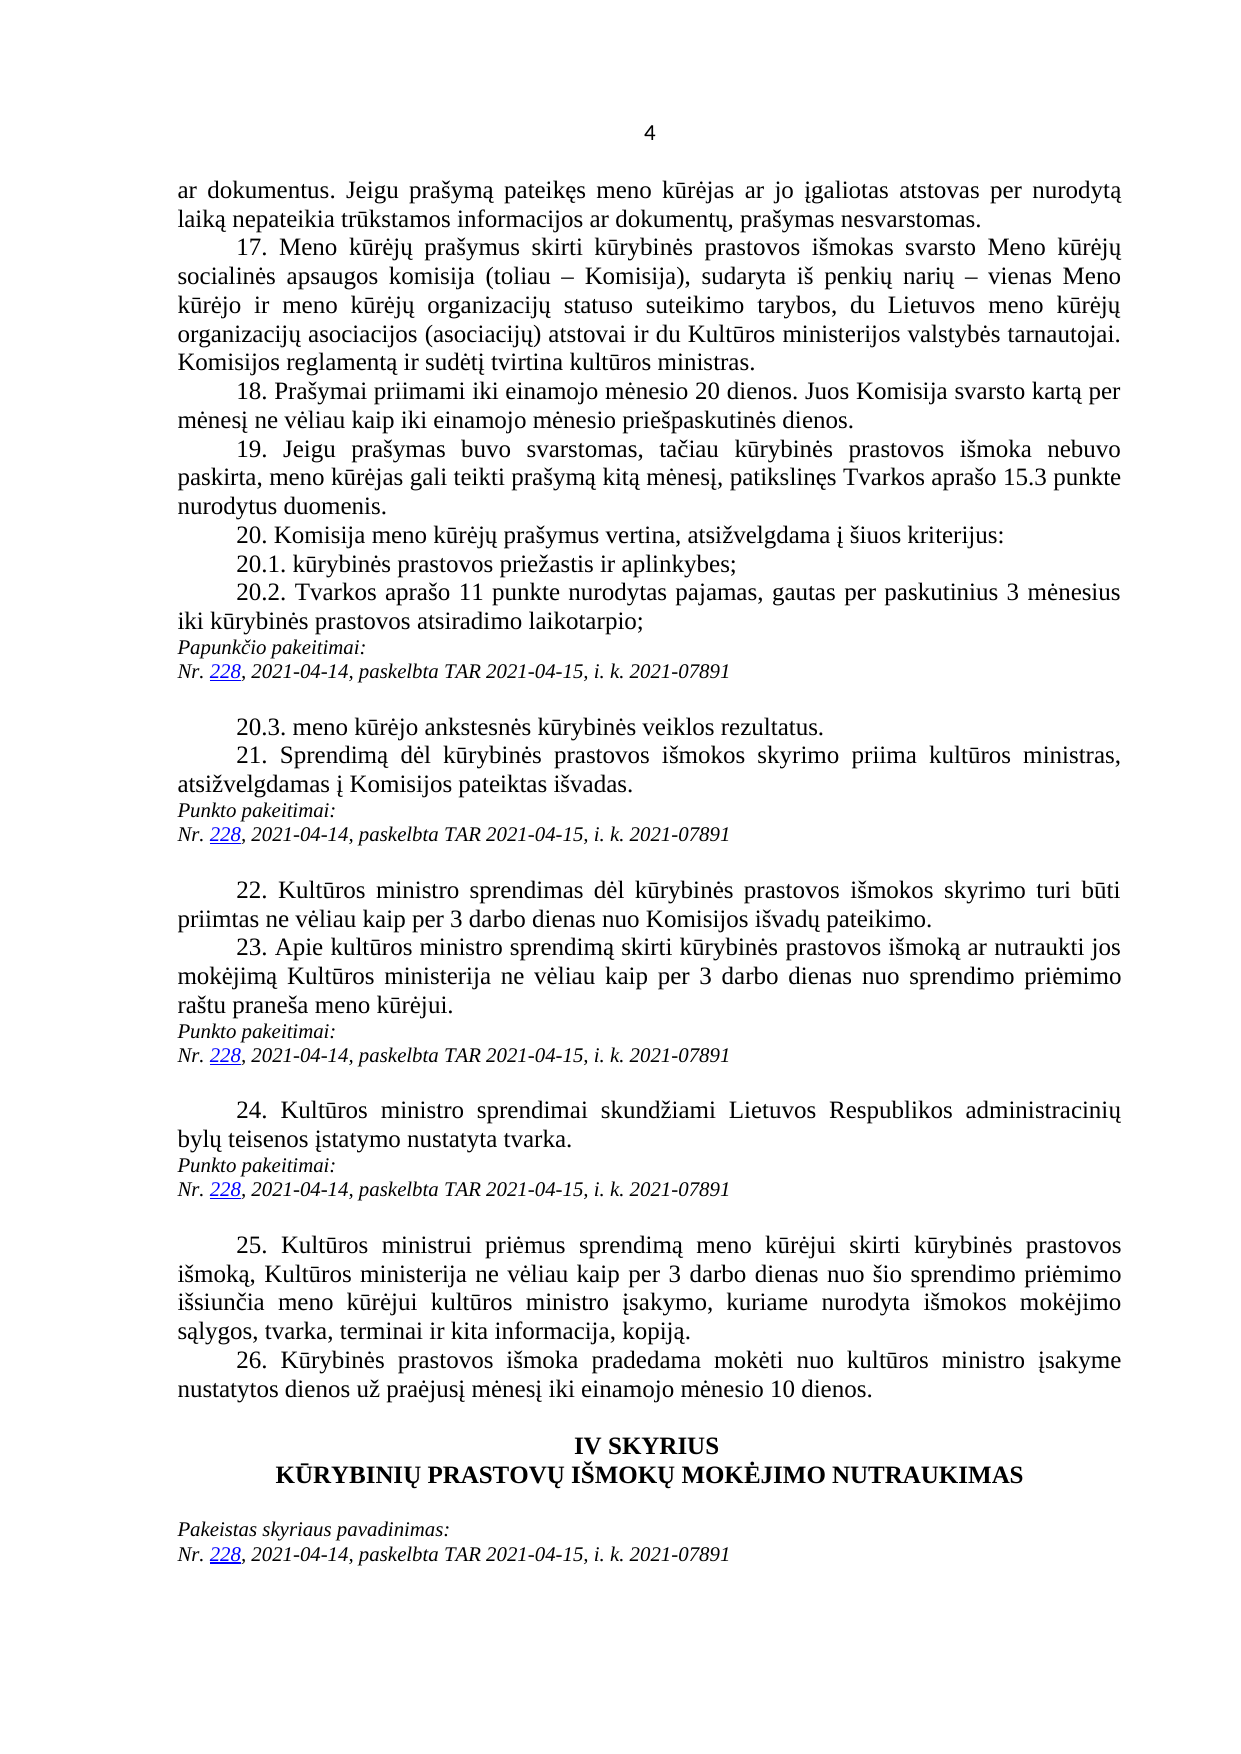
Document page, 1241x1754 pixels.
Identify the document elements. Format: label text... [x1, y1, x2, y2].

text 19. Jeigu prašymas buvo svarstomas, tačiau kūrybinės prastovos išmoka nebuvo paskirta, meno kūrėjas gali teikti prašymą kitą mėnesį, patikslinęs Tvarkos aprašo 15.3 punkte nurodytus duomenis. [177, 434, 1122, 520]
text Papunkčio pakeitimai: [177, 635, 1122, 659]
text 20.3. meno kūrėjo ankstesnės kūrybinės veiklos rezultatus. [177, 712, 1122, 741]
text Nr. 228, 2021-04-14, paskelbta TAR 2021-04-15, i. k. 2021-07891 [177, 1177, 1122, 1201]
text 18. Prašymai priimami iki einamojo mėnesio 20 dienos. Juos Komisija svarsto kartą per mėnesį ne vėliau kaip iki einamojo mėnesio priešpaskutinės dienos. [177, 376, 1122, 434]
text 17. Meno kūrėjų prašymus skirti kūrybinės prastovos išmokas svarsto Meno kūrėjų socialinės apsaugos komisija (toliau – Komisija), sudaryta iš penkių narių – vienas Meno kūrėjo ir meno kūrėjų organizacijų statuso suteikimo tarybos, du Lietuvos meno kūrėjų organizacijų asociacijos (asociacijų) atstovai ir du Kultūros ministerijos valstybės tarnautojai. Komisijos reglamentą ir sudėtį tvirtina kultūros ministras. [177, 232, 1122, 376]
text 20.2. Tvarkos aprašo 11 punkte nurodytas pajamas, gautas per paskutinius 3 mėnesius iki kūrybinės prastovos atsiradimo laikotarpio; [177, 577, 1122, 635]
text IV SKYRIUS KŪRYBINIŲ PRASTOVŲ IŠMOKŲ MOKĖJIMO NUTRAUKIMAS [177, 1431, 1122, 1489]
text Nr. 228, 2021-04-14, paskelbta TAR 2021-04-15, i. k. 2021-07891 [177, 1541, 1122, 1566]
text Pakeistas skyriaus pavadinimas: [177, 1517, 1122, 1541]
text Nr. 228, 2021-04-14, paskelbta TAR 2021-04-15, i. k. 2021-07891 [177, 1043, 1122, 1067]
text Nr. 228, 2021-04-14, paskelbta TAR 2021-04-15, i. k. 2021-07891 [177, 822, 1122, 846]
text Punkto pakeitimai: [177, 798, 1122, 822]
text 25. Kultūros ministrui priėmus sprendimą meno kūrėjui skirti kūrybinės prastovos išmoką, Kultūros ministerija ne vėliau kaip per 3 darbo dienas nuo šio sprendimo priėmimo išsiunčia meno kūrėjui kultūros ministro įsakymo, kuriame nurodyta išmokos mokėjimo sąlygos, tvarka, terminai ir kita informacija, kopiją. [177, 1230, 1122, 1345]
text 22. Kultūros ministro sprendimas dėl kūrybinės prastovos išmokos skyrimo turi būti priimtas ne vėliau kaip per 3 darbo dienas nuo Komisijos išvadų pateikimo. [177, 875, 1122, 932]
text Punkto pakeitimai: [177, 1019, 1122, 1043]
text 24. Kultūros ministro sprendimai skundžiami Lietuvos Respublikos administracinių bylų teisenos įstatymo nustatyta tvarka. [177, 1096, 1122, 1153]
text Punkto pakeitimai: [177, 1153, 1122, 1177]
text 21. Sprendimą dėl kūrybinės prastovos išmokos skyrimo priima kultūros ministras, atsižvelgdamas į Komisijos pateiktas išvadas. [177, 741, 1122, 798]
text 26. Kūrybinės prastovos išmoka pradedama mokėti nuo kultūros ministro įsakyme nustatytos dienos už praėjusį mėnesį iki einamojo mėnesio 10 dienos. [177, 1345, 1122, 1402]
text ar dokumentus. Jeigu prašymą pateikęs meno kūrėjas ar jo įgaliotas atstovas per nurodytą laiką nepateikia trūkstamos informacijos ar dokumentų, prašymas nesvarstomas. [177, 175, 1122, 232]
text 20.1. kūrybinės prastovos priežastis ir aplinkybes; [177, 549, 1122, 577]
text 23. Apie kultūros ministro sprendimą skirti kūrybinės prastovos išmoką ar nutraukti jos mokėjimą Kultūros ministerija ne vėliau kaip per 3 darbo dienas nuo sprendimo priėmimo raštu praneša meno kūrėjui. [177, 932, 1122, 1019]
text 20. Komisija meno kūrėjų prašymus vertina, atsižvelgdama į šiuos kriterijus: [177, 520, 1122, 549]
text Nr. 228, 2021-04-14, paskelbta TAR 2021-04-15, i. k. 2021-07891 [177, 659, 1122, 683]
